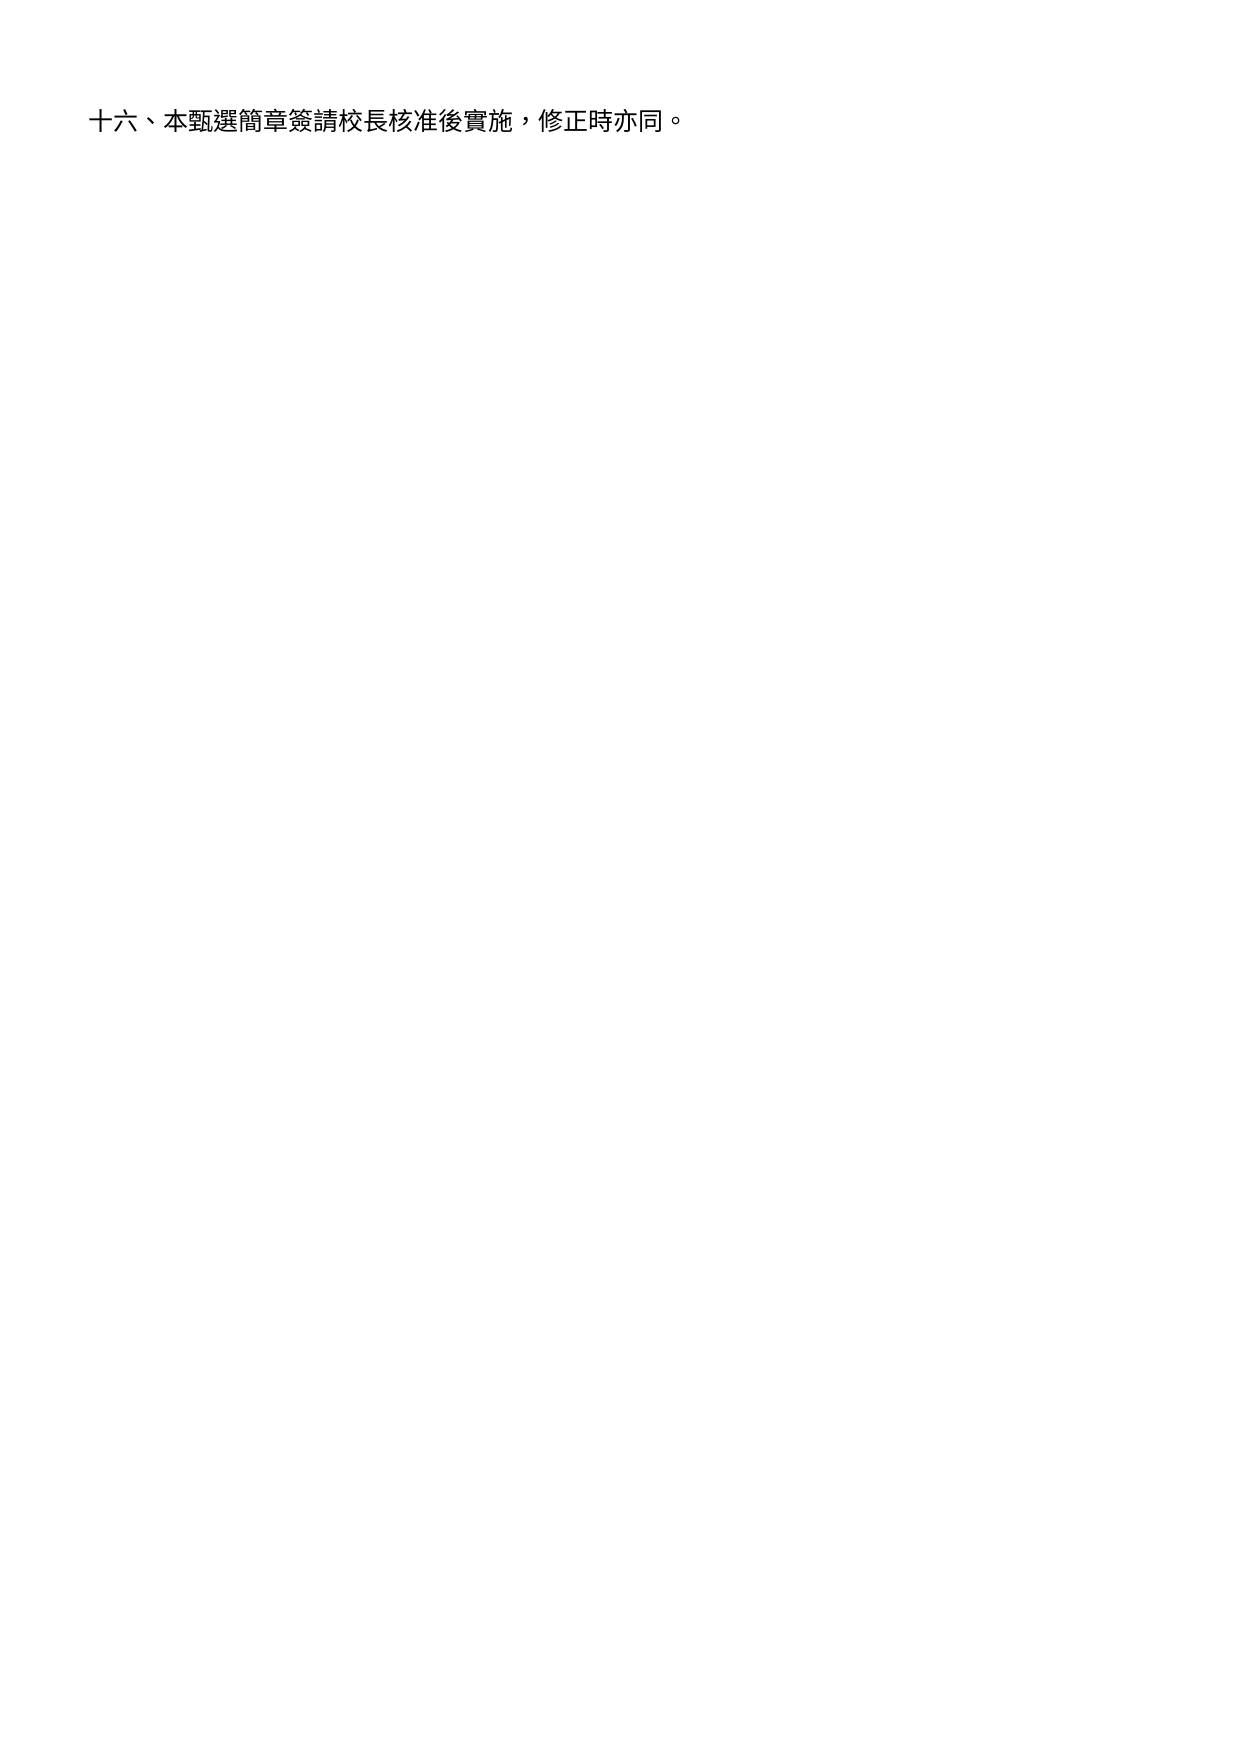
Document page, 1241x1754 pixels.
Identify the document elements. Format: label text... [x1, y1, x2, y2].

text 十六、本甄選簡章簽請校長核准後實施，修正時亦同。 [89, 78, 1152, 141]
